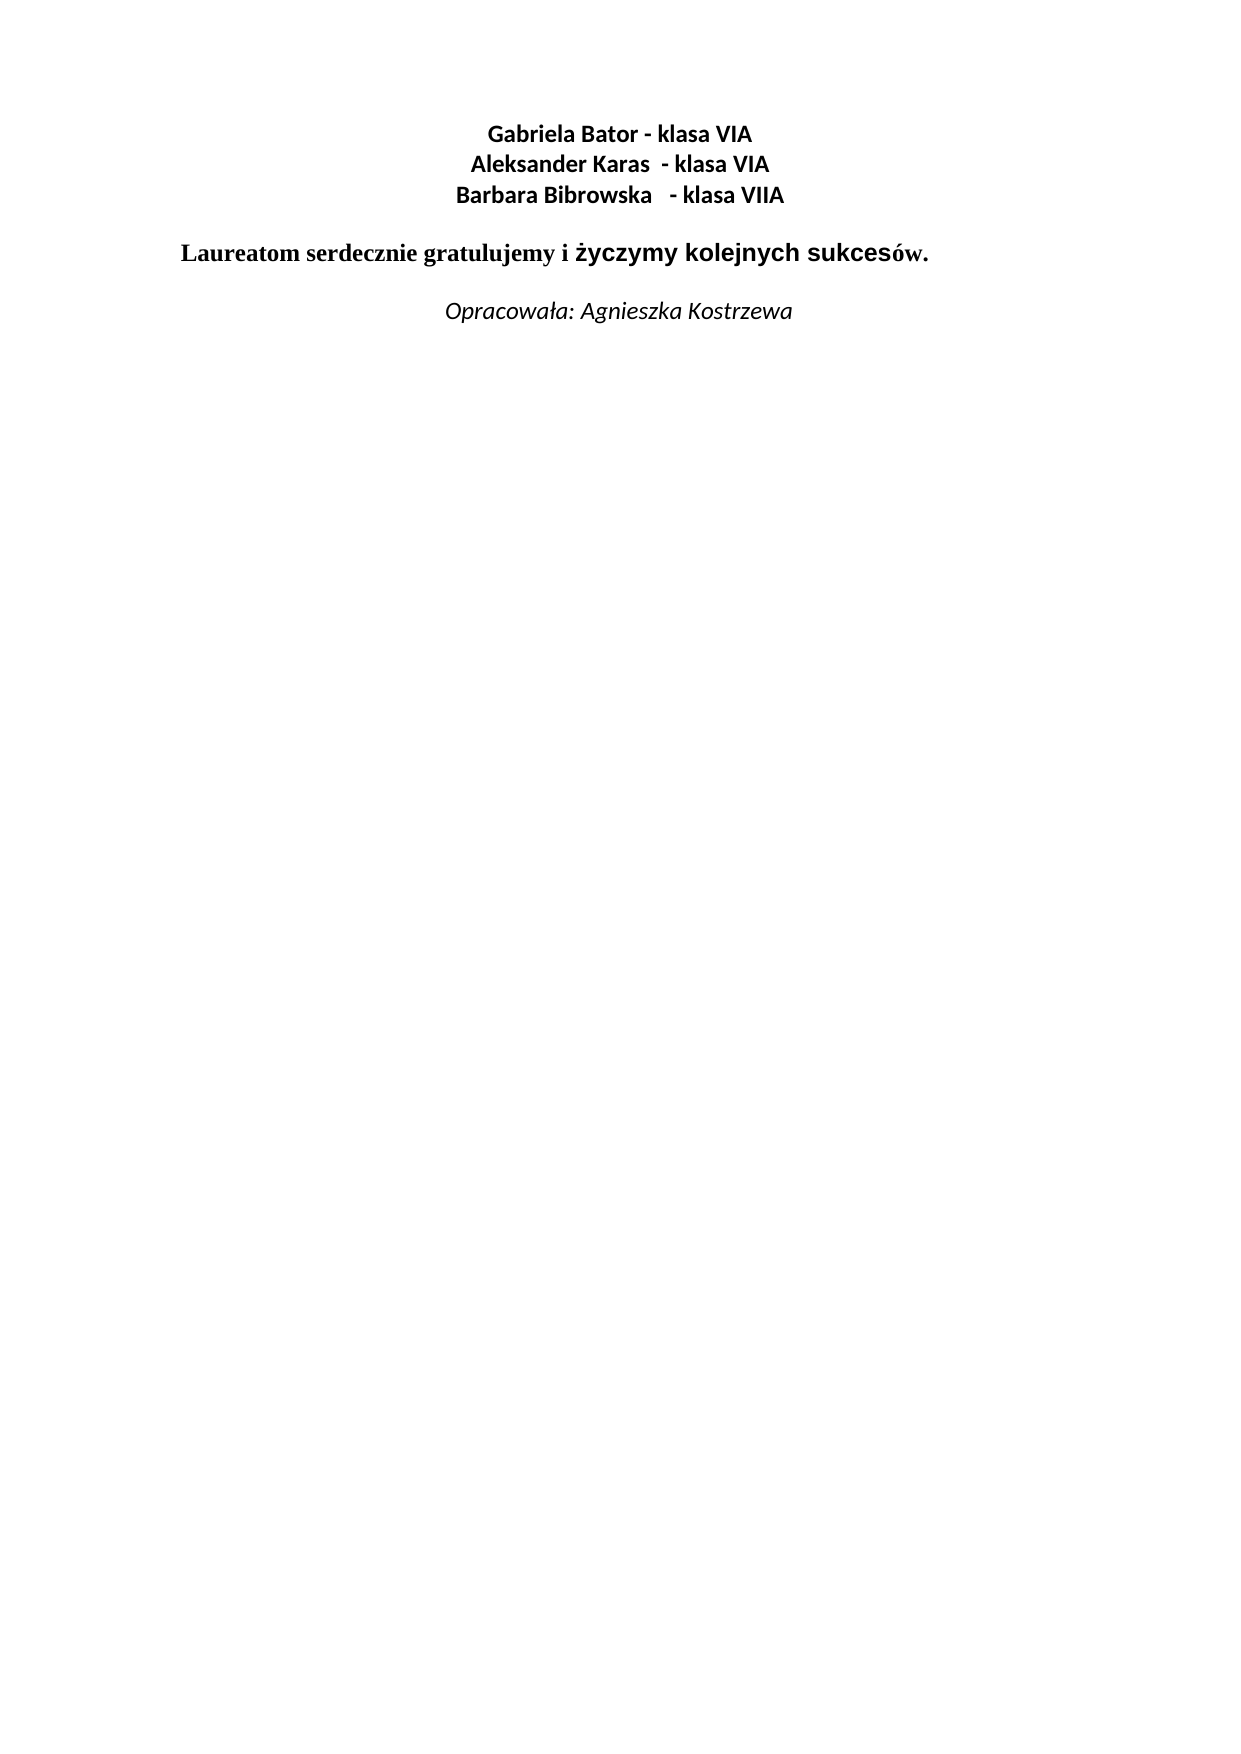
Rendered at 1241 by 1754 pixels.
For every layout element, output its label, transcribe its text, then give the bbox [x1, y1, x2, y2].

text Aleksander Karas - klasa VIA [118, 149, 1122, 179]
text Barbara Bibrowska - klasa VIIA [118, 179, 1122, 210]
text Opracowała: Agnieszka Kostrzewa [118, 295, 1122, 326]
text Laureatom serdecznie gratulujemy i życzymy kolejnych sukcesów. [118, 238, 1122, 267]
text Gabriela Bator - klasa VIA [118, 118, 1122, 149]
